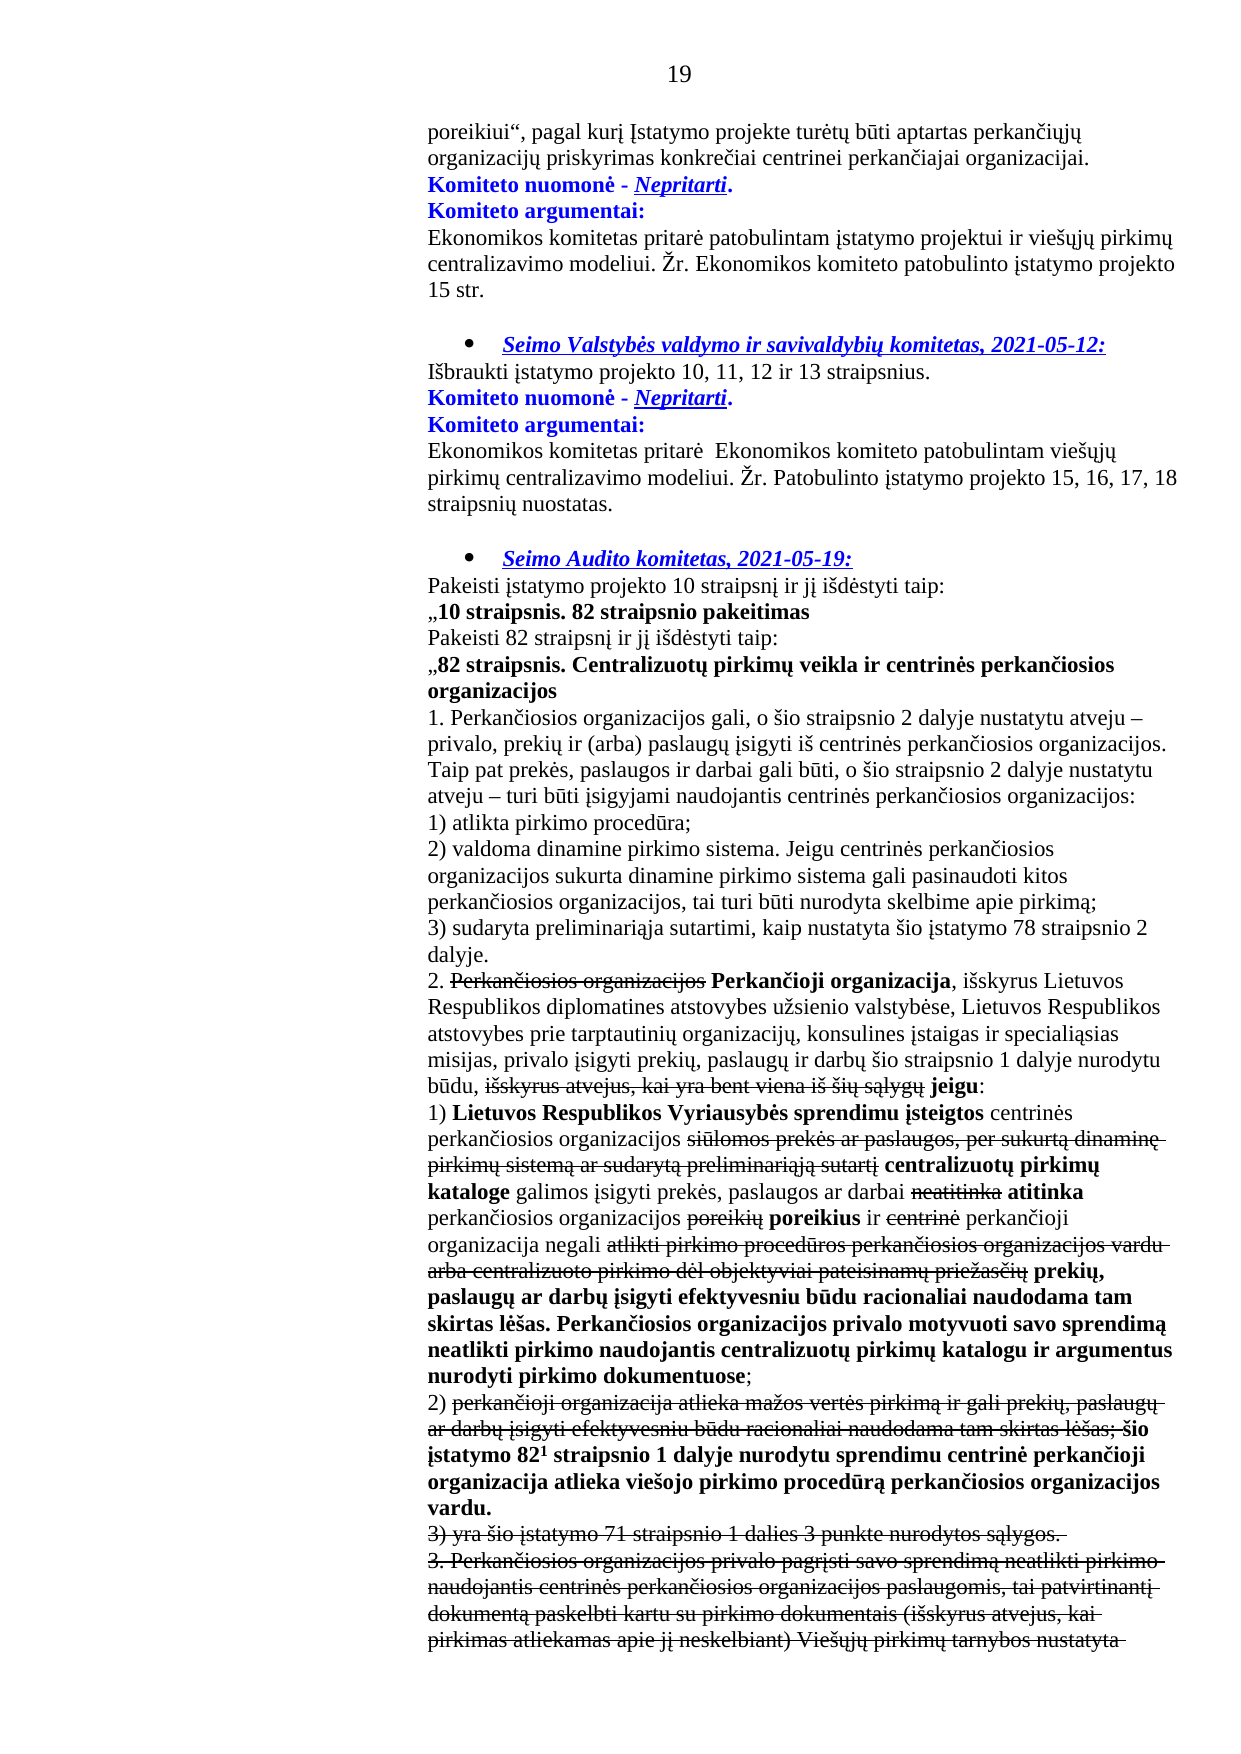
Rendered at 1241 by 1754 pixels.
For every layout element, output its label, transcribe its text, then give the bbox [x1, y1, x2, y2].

text 2. Perkančiosios organizacijos Perkančioji organizacija, išskyrus Lietuvos Respublikos diplomatines atstovybes užsienio valstybėse, Lietuvos Respublikos atstovybes prie tarptautinių organizacijų, konsulines įstaigas ir specialiąsias misijas, privalo įsigyti prekių, paslaugų ir darbų šio straipsnio 1 dalyje nurodytu būdu, išskyrus atvejus, kai yra bent viena iš šių sąlygų jeigu: [427, 967, 1181, 1099]
list Seimo Valstybės valdymo ir savivaldybių komitetas, 2021-05-12: [465, 331, 1181, 358]
text 3. Perkančiosios organizacijos privalo pagrįsti savo sprendimą neatlikti pirkimo naudojantis centrinės perkančiosios organizacijos paslaugomis, tai patvirtinantį dokumentą paskelbti kartu su pirkimo dokumentais (išskyrus atvejus, kai pirkimas atliekamas apie jį neskelbiant) Viešųjų pirkimų tarnybos nustatyta tvarka ir jį saugoti kartu su kitais pirkimo dokumentais šio įstatymo 97 straipsnyje nustatyta tvarka. Šiame dokumente turi būti nurodyta: [427, 1547, 1181, 1652]
text Ekonomikos komitetas pritarė Ekonomikos komiteto patobulintam viešųjų pirkimų centralizavimo modeliui. Žr. Patobulinto įstatymo projekto 15, 16, 17, 18 straipsnių nuostatas. [427, 437, 1181, 516]
text Išbraukti įstatymo projekto 10, 11, 12 ir 13 straipsnius. [427, 358, 1181, 384]
text Komiteto nuomonė - Nepritarti. [427, 171, 1181, 197]
text Komiteto argumentai: [427, 197, 1181, 223]
text „82 straipsnis. Centralizuotų pirkimų veikla ir centrinės perkančiosios organizacijos [427, 651, 1181, 703]
text poreikiui“, pagal kurį Įstatymo projekte turėtų būti aptartas perkančiųjų organizacijų priskyrimas konkrečiai centrinei perkančiajai organizacijai. [427, 118, 1181, 171]
text Komiteto argumentai: [427, 411, 1181, 437]
text 1) Lietuvos Respublikos Vyriausybės sprendimu įsteigtos centrinės perkančiosios organizacijos siūlomos prekės ar paslaugos, per sukurtą dinaminę pirkimų sistemą ar sudarytą preliminariąją sutartį centralizuotų pirkimų kataloge galimos įsigyti prekės, paslaugos ar darbai neatitinka atitinka perkančiosios organizacijos poreikių poreikius ir centrinė perkančioji organizacija negali atlikti pirkimo procedūros perkančiosios organizacijos vardu arba centralizuoto pirkimo dėl objektyviai pateisinamų priežasčių prekių, paslaugų ar darbų įsigyti efektyvesniu būdu racionaliai naudodama tam skirtas lėšas. Perkančiosios organizacijos privalo motyvuoti savo sprendimą neatlikti pirkimo naudojantis centralizuotų pirkimų katalogu ir argumentus nurodyti pirkimo dokumentuose; [427, 1099, 1181, 1389]
text 1. Perkančiosios organizacijos gali, o šio straipsnio 2 dalyje nustatytu atveju – privalo, prekių ir (arba) paslaugų įsigyti iš centrinės perkančiosios organizacijos. Taip pat prekės, paslaugos ir darbai gali būti, o šio straipsnio 2 dalyje nustatytu atveju – turi būti įsigyjami naudojantis centrinės perkančiosios organizacijos: [427, 703, 1181, 809]
text Pakeisti 82 straipsnį ir jį išdėstyti taip: [427, 624, 1181, 651]
text 1) atlikta pirkimo procedūra; [427, 809, 1181, 835]
text 2) perkančioji organizacija atlieka mažos vertės pirkimą ir gali prekių, paslaugų ar darbų įsigyti efektyvesniu būdu racionaliai naudodama tam skirtas lėšas; šio įstatymo 821 straipsnio 1 dalyje nurodytu sprendimu centrinė perkančioji organizacija atlieka viešojo pirkimo procedūrą perkančiosios organizacijos vardu. [427, 1389, 1181, 1521]
text „10 straipsnis. 82 straipsnio pakeitimas [427, 598, 1181, 624]
list Seimo Audito komitetas, 2021-05-19: [465, 545, 1181, 572]
text 2) valdoma dinamine pirkimo sistema. Jeigu centrinės perkančiosios organizacijos sukurta dinamine pirkimo sistema gali pasinaudoti kitos perkančiosios organizacijos, tai turi būti nurodyta skelbime apie pirkimą; [427, 835, 1181, 914]
text Ekonomikos komitetas pritarė patobulintam įstatymo projektui ir viešųjų pirkimų centralizavimo modeliui. Žr. Ekonomikos komiteto patobulinto įstatymo projekto 15 str. [427, 223, 1181, 303]
text Komiteto nuomonė - Nepritarti. [427, 384, 1181, 411]
text 3) yra šio įstatymo 71 straipsnio 1 dalies 3 punkte nurodytos sąlygos. [427, 1521, 1181, 1547]
text 3) sudaryta preliminariąja sutartimi, kaip nustatyta šio įstatymo 78 straipsnio 2 dalyje. [427, 914, 1181, 967]
text Pakeisti įstatymo projekto 10 straipsnį ir jį išdėstyti taip: [427, 572, 1181, 598]
